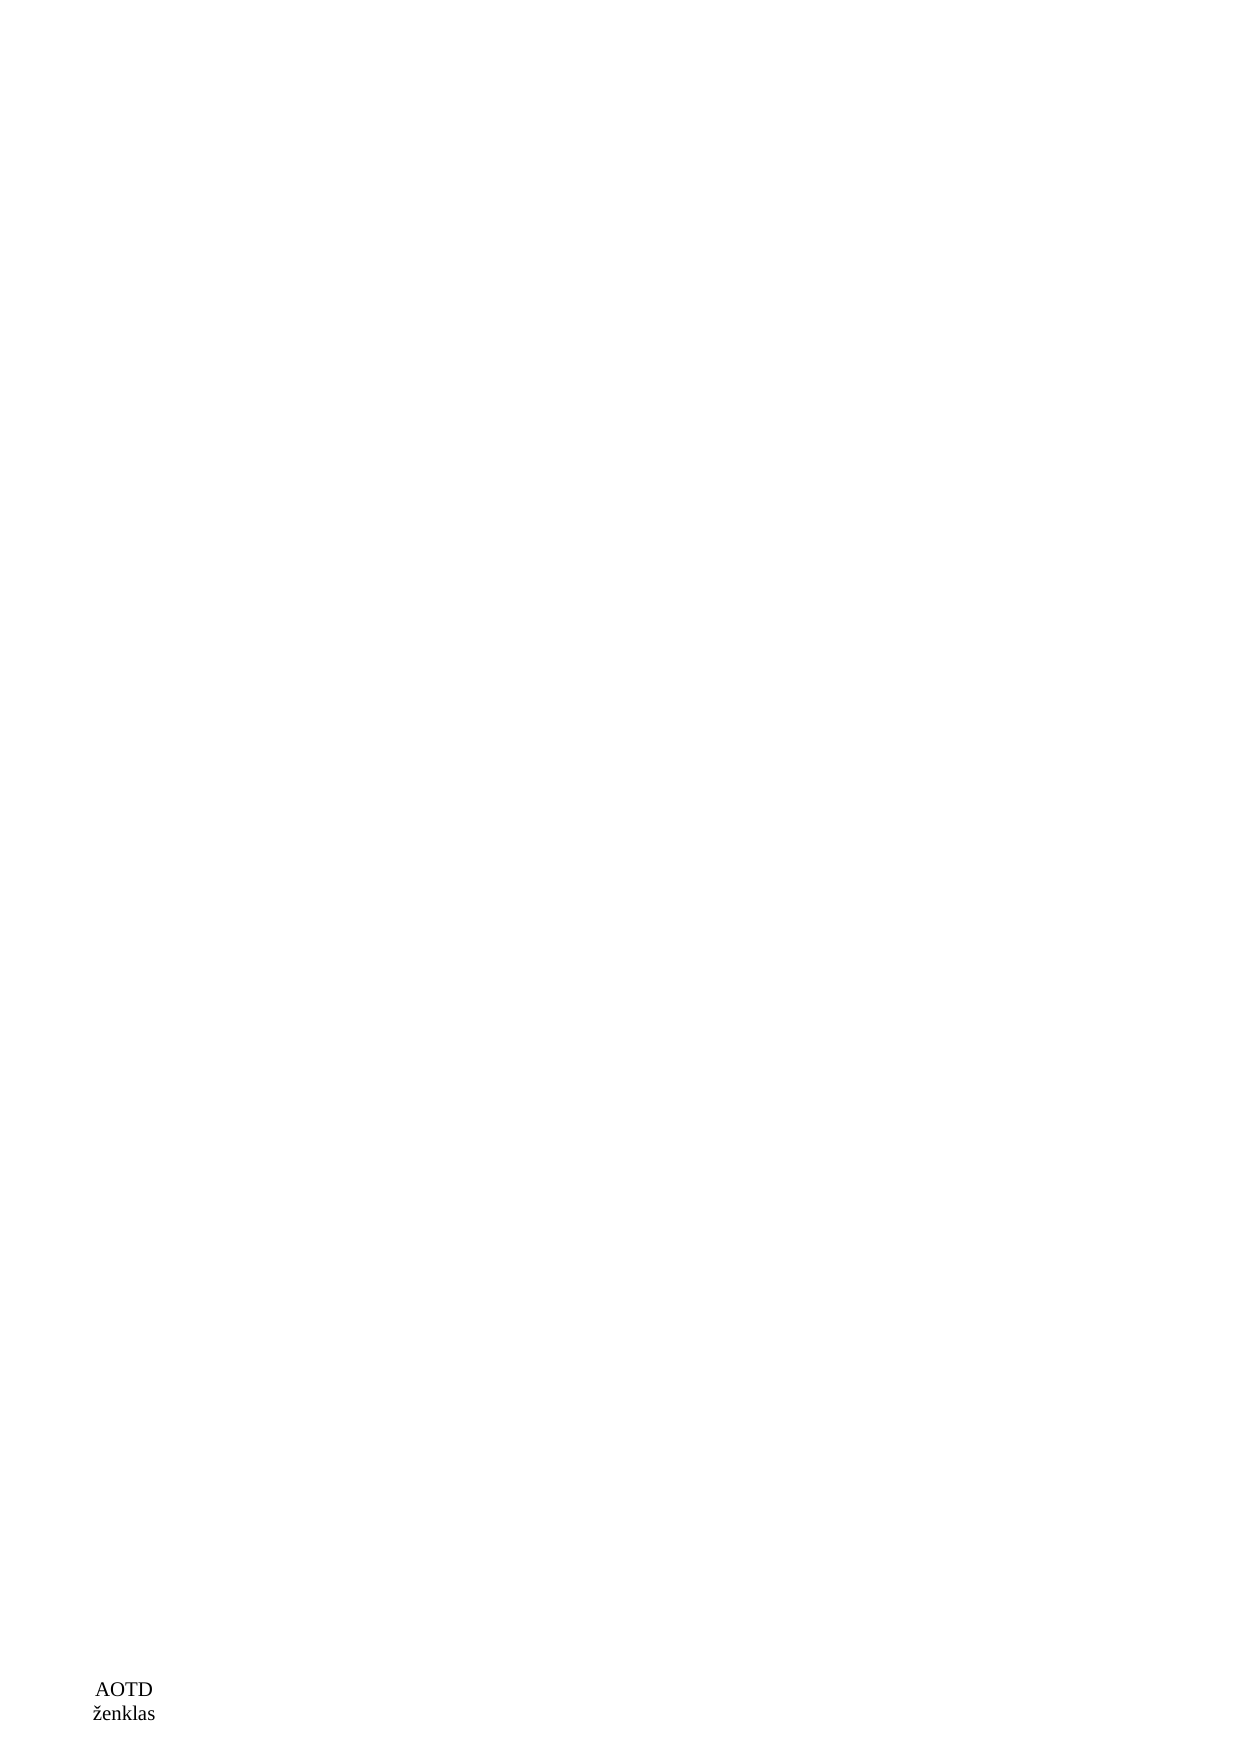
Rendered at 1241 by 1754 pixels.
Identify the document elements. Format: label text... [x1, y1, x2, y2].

text AOTD ženklas [69, 1677, 178, 1725]
